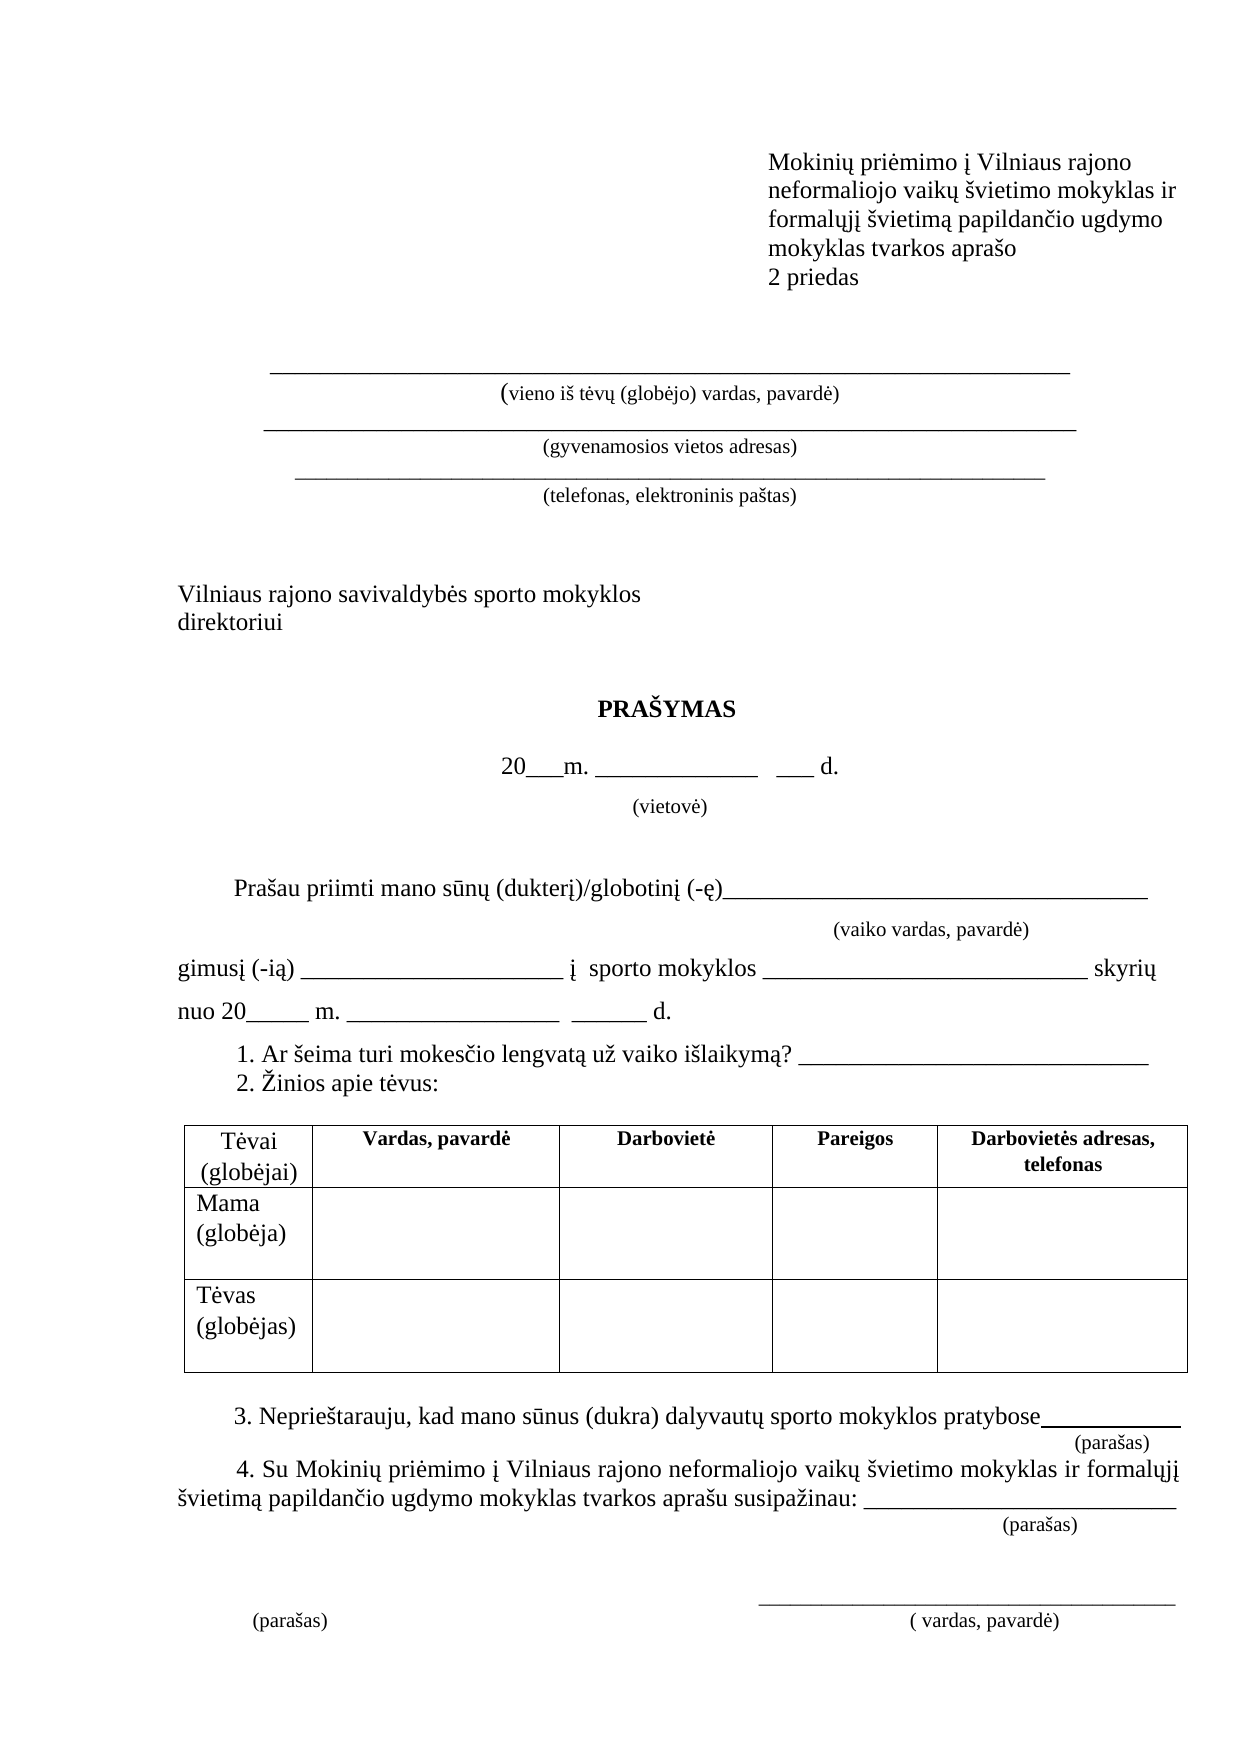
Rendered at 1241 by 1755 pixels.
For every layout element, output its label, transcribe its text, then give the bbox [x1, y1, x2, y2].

text formalųjį švietimą papildančio ugdymo [768, 204, 1181, 233]
table_header Darbovietės adresas, telefonas [938, 1126, 1187, 1187]
text ________________________________________ [177, 1584, 1181, 1608]
text (parašas) [852, 1430, 1181, 1454]
table_cell Mama (globėja) [185, 1188, 312, 1279]
table_cell [313, 1280, 559, 1372]
text Mokinių priėmimo į Vilniaus rajono [768, 147, 1181, 176]
text 20___m. _____________ ___ d. [158, 751, 1181, 780]
text 4. Su Mokinių priėmimo į Vilniaus rajono neformaliojo vaikų švietimo mokyklas ir formalųjį švietimą papildančio ugdymo mokyklas tvarkos aprašu susipažinau: _________________________ [177, 1454, 1181, 1512]
text ________________________________________________________________ [158, 348, 1181, 377]
table_header Darbovietė [560, 1126, 772, 1187]
text neformaliojo vaikų švietimo mokyklas ir [768, 176, 1181, 204]
text 3. Neprieštarauju, kad mano sūnus (dukra) dalyvautų sporto mokyklos pratybose [177, 1401, 1181, 1430]
text 2 priedas [768, 262, 1181, 291]
table_cell [313, 1188, 559, 1279]
text (vieno iš tėvų (globėjo) vardas, pavardė) [158, 377, 1181, 406]
table_cell Tėvas (globėjas) [185, 1280, 312, 1372]
table_cell [773, 1280, 937, 1372]
text 2. Žinios apie tėvus: [177, 1068, 1181, 1096]
table_cell [938, 1188, 1187, 1279]
text nuo 20_____ m. _________________ ______ d. [177, 996, 1181, 1024]
table_header Tėvai (globėjai) [185, 1126, 312, 1187]
text _________________________________________________________________ [158, 406, 1181, 434]
text (telefonas, elektroninis paštas) [158, 482, 1181, 507]
text ________________________________________________________________________ [158, 458, 1181, 482]
text (parašas) [927, 1512, 1181, 1536]
text PRAŠYMAS [158, 694, 1181, 722]
text Vilniaus rajono savivaldybės sporto mokyklos [177, 579, 1181, 607]
table_cell [560, 1188, 772, 1279]
text (parašas) ( vardas, pavardė) [177, 1608, 1181, 1632]
table_cell [773, 1188, 937, 1279]
text 1. Ar šeima turi mokesčio lengvatą už vaiko išlaikymą? ____________________________ [177, 1039, 1181, 1068]
table_header Pareigos [773, 1126, 937, 1187]
text (vietovė) [158, 794, 1181, 818]
text gimusį (-ią) _____________________ į sporto mokyklos __________________________ skyrių [177, 953, 1181, 981]
text Prašau priimti mano sūnų (dukterį)/globotinį (-ę)__________________________________ [177, 873, 1181, 902]
text direktoriui [177, 607, 1181, 636]
text (vaiko vardas, pavardė) [158, 917, 1181, 941]
table_header Vardas, pavardė [313, 1126, 559, 1187]
text mokyklas tvarkos aprašo [768, 233, 1181, 262]
text (gyvenamosios vietos adresas) [158, 434, 1181, 458]
table_cell [938, 1280, 1187, 1372]
table_cell [560, 1280, 772, 1372]
